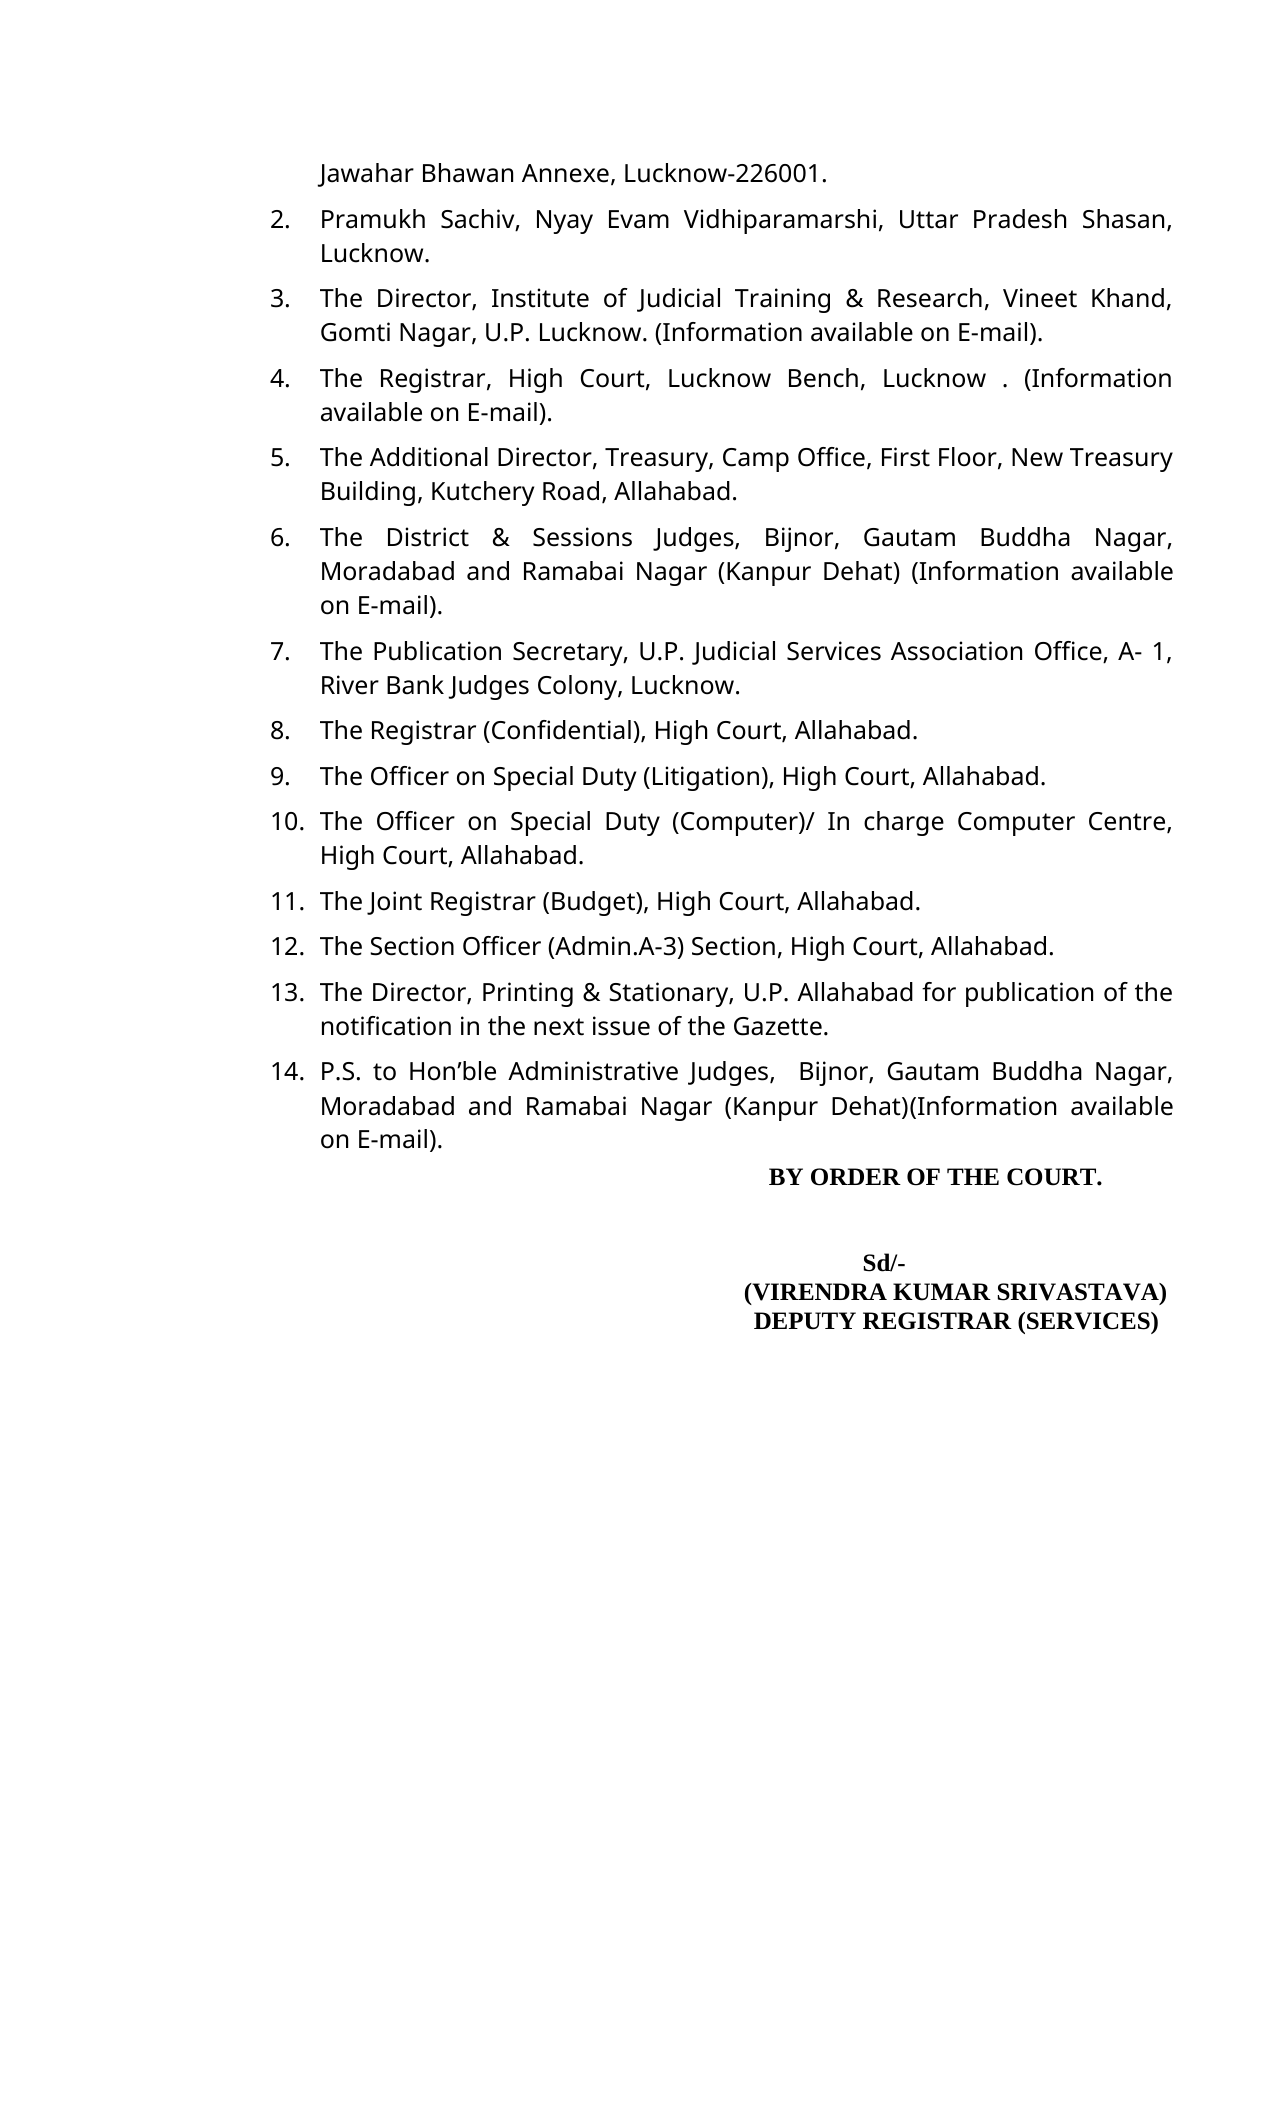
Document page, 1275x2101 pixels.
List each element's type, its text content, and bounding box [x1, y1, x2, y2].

table_cell The Additional Director, Treasury, Camp Office, First Floor, New Treasury Building, Kutchery Road, Allahabad. [314, 434, 1180, 514]
table_cell The Section Officer (Admin.A-3) Section, High Court, Allahabad. [314, 923, 1180, 969]
table_cell The Registrar (Confidential), High Court, Allahabad. [314, 707, 1180, 753]
table_cell The Registrar, High Court, Lucknow Bench, Lucknow . (Information available on E-mail). [314, 355, 1180, 434]
table_cell [264, 514, 314, 627]
table_cell [264, 798, 314, 878]
table_cell The Publication Secretary, U.P. Judicial Services Association Office, A- 1, River Bank Judges Colony, Lucknow. [314, 628, 1180, 707]
table_header [264, 150, 314, 196]
table_cell [264, 355, 314, 434]
text (VIRENDRA KUMAR SRIVASTAVA) [212, 1277, 1181, 1306]
table_cell The Director, Institute of Judicial Training & Research, Vineet Khand, Gomti Nagar, U.P. Lucknow. (Information available on E-mail). [314, 275, 1180, 355]
table_cell The District & Sessions Judges, Bijnor, Gautam Buddha Nagar, Moradabad and Ramabai Nagar (Kanpur Dehat) (Information available on E-mail). [314, 514, 1180, 627]
table_cell The Director, Printing & Stationary, U.P. Allahabad for publication of the notification in the next issue of the Gazette. [314, 969, 1180, 1048]
table_cell P.S. to Hon’ble Administrative Judges, Bijnor, Gautam Buddha Nagar, Moradabad and Ramabai Nagar (Kanpur Dehat)(Information available on E-mail). [314, 1048, 1180, 1162]
list DEPUTY REGISTRAR (SERVICES) [587, 1306, 1181, 1334]
table_cell [264, 707, 314, 753]
table_cell [264, 1048, 314, 1162]
table_cell [264, 969, 314, 1048]
table_cell [264, 878, 314, 923]
table_cell [264, 275, 314, 355]
table_header Jawahar Bhawan Annexe, Lucknow-226001. [314, 150, 1180, 196]
table_cell [264, 434, 314, 514]
list BY ORDER OF THE COURT. [212, 1162, 1181, 1191]
table_cell The Officer on Special Duty (Computer)/ In charge Computer Centre, High Court, Allahabad. [314, 798, 1180, 878]
table_cell Pramukh Sachiv, Nyay Evam Vidhiparamarshi, Uttar Pradesh Shasan, Lucknow. [314, 196, 1180, 275]
text Sd/- [212, 1248, 1181, 1277]
table_cell [264, 628, 314, 707]
table_cell [264, 753, 314, 798]
table_cell [264, 196, 314, 275]
table_cell The Officer on Special Duty (Litigation), High Court, Allahabad. [314, 753, 1180, 798]
table_cell The Joint Registrar (Budget), High Court, Allahabad. [314, 878, 1180, 923]
table_cell [264, 923, 314, 969]
